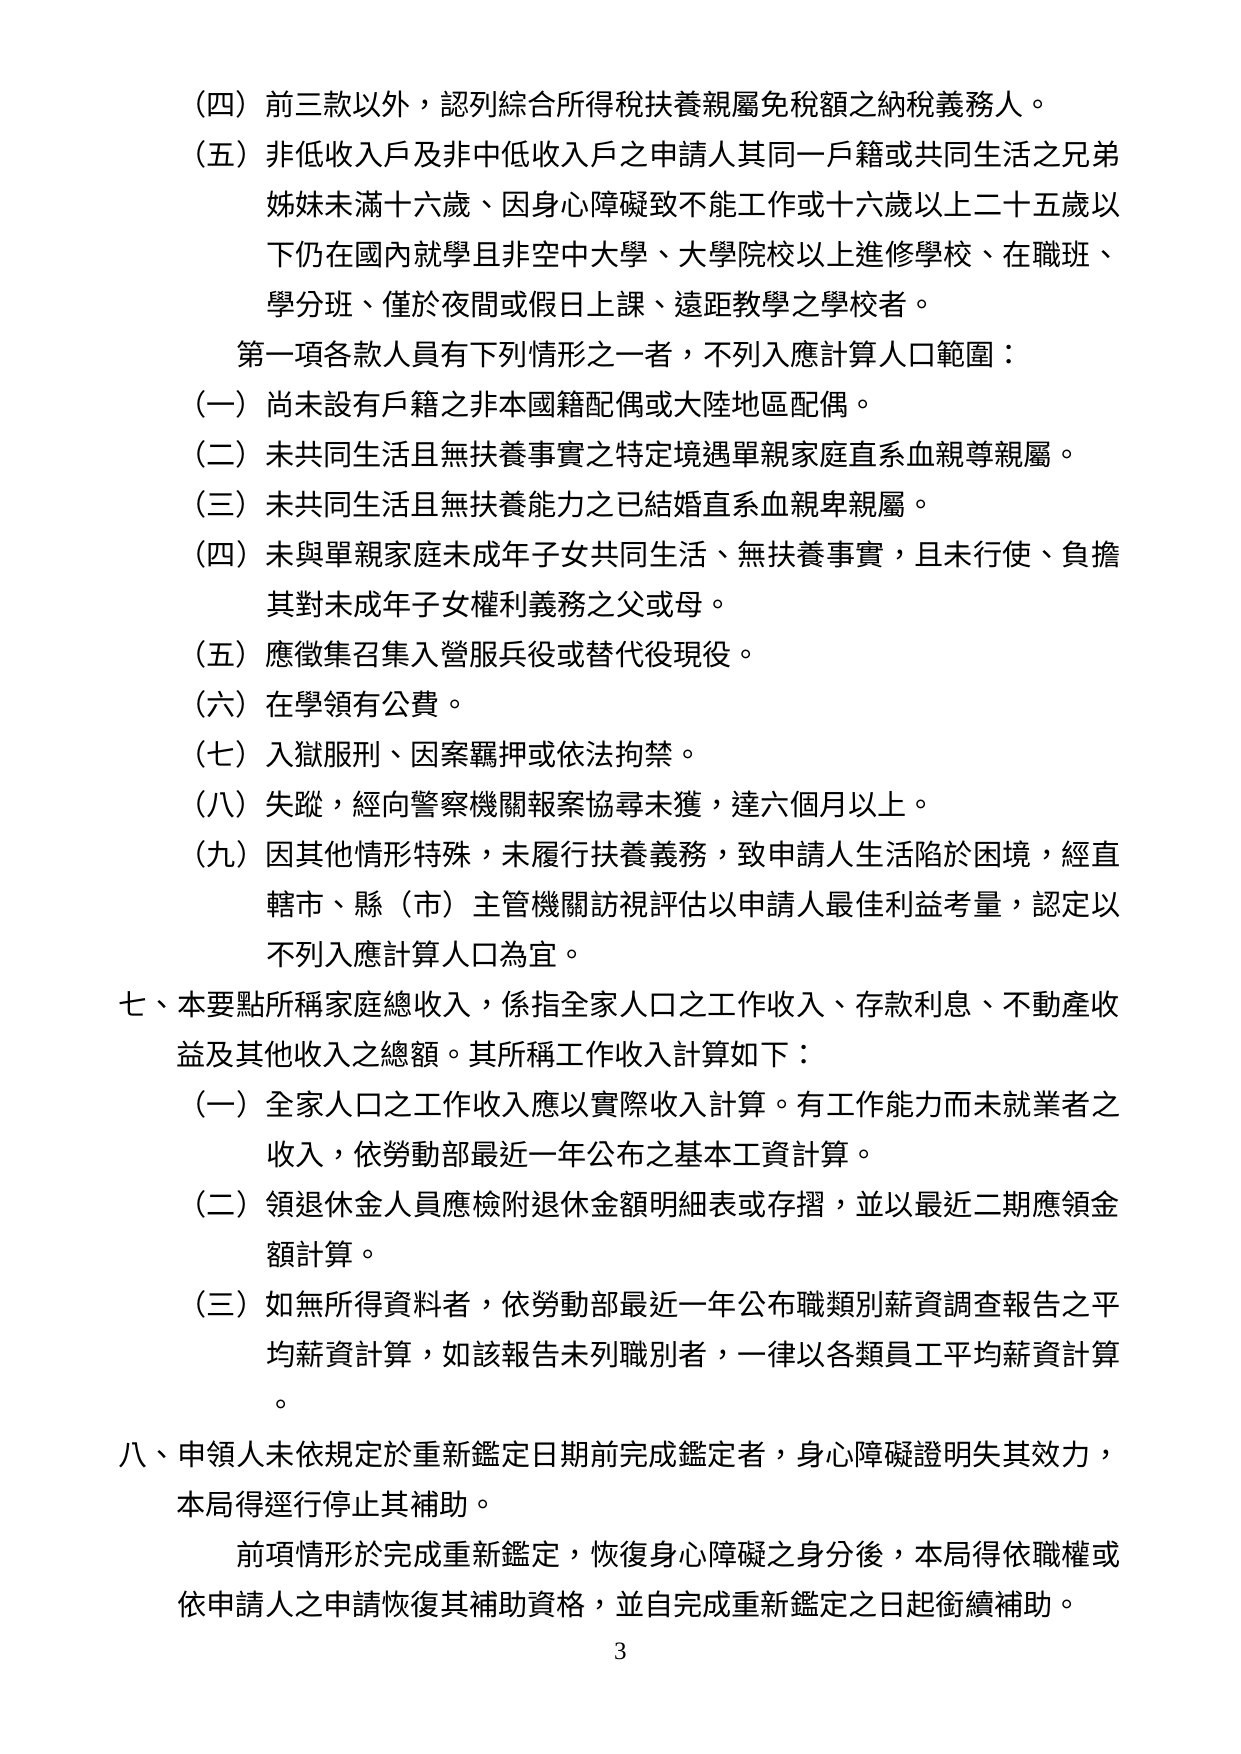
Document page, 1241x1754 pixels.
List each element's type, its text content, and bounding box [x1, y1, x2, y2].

text 前項情形於完成重新鑑定，恢復身心障礙之身分後，本局得依職權或依申請人之申請恢復其補助資格，並自完成重新鑑定之日起銜續補助。 [177, 1525, 1122, 1625]
text （四）前三款以外，認列綜合所得稅扶養親屬免稅額之納稅義務人。 [177, 75, 1122, 125]
text （二）未共同生活且無扶養事實之特定境遇單親家庭直系血親尊親屬。 [177, 425, 1122, 475]
text （九）因其他情形特殊，未履行扶養義務，致申請人生活陷於困境，經直轄市、縣（市）主管機關訪視評估以申請人最佳利益考量，認定以不列入應計算人口為宜。 [177, 825, 1122, 975]
text （八）失蹤，經向警察機關報案協尋未獲，達六個月以上。 [177, 775, 1122, 825]
text （一）尚未設有戶籍之非本國籍配偶或大陸地區配偶。 [177, 375, 1122, 425]
text 第一項各款人員有下列情形之一者，不列入應計算人口範圍： [177, 325, 1122, 375]
text （二）領退休金人員應檢附退休金額明細表或存摺，並以最近二期應領金額計算。 [177, 1175, 1122, 1275]
text （三）如無所得資料者，依勞動部最近一年公布職類別薪資調查報告之平均薪資計算，如該報告未列職別者，一律以各類員工平均薪資計算。 [177, 1275, 1122, 1425]
text （三）未共同生活且無扶養能力之已結婚直系血親卑親屬。 [177, 475, 1122, 525]
text （六）在學領有公費。 [177, 675, 1122, 725]
text （一）全家人口之工作收入應以實際收入計算。有工作能力而未就業者之收入，依勞動部最近一年公布之基本工資計算。 [177, 1075, 1122, 1175]
text 八、申領人未依規定於重新鑑定日期前完成鑑定者，身心障礙證明失其效力，本局得逕行停止其補助。 [118, 1425, 1122, 1525]
text （四）未與單親家庭未成年子女共同生活、無扶養事實，且未行使、負擔其對未成年子女權利義務之父或母。 [177, 525, 1122, 625]
text （七）入獄服刑、因案羈押或依法拘禁。 [177, 725, 1122, 775]
text （五）非低收入戶及非中低收入戶之申請人其同一戶籍或共同生活之兄弟姊妹未滿十六歲、因身心障礙致不能工作或十六歲以上二十五歲以下仍在國內就學且非空中大學、大學院校以上進修學校、在職班、學分班、僅於夜間或假日上課、遠距教學之學校者。 [177, 125, 1122, 325]
text （五）應徵集召集入營服兵役或替代役現役。 [177, 625, 1122, 675]
text 七、本要點所稱家庭總收入，係指全家人口之工作收入、存款利息、不動產收益及其他收入之總額。其所稱工作收入計算如下： [118, 975, 1122, 1075]
